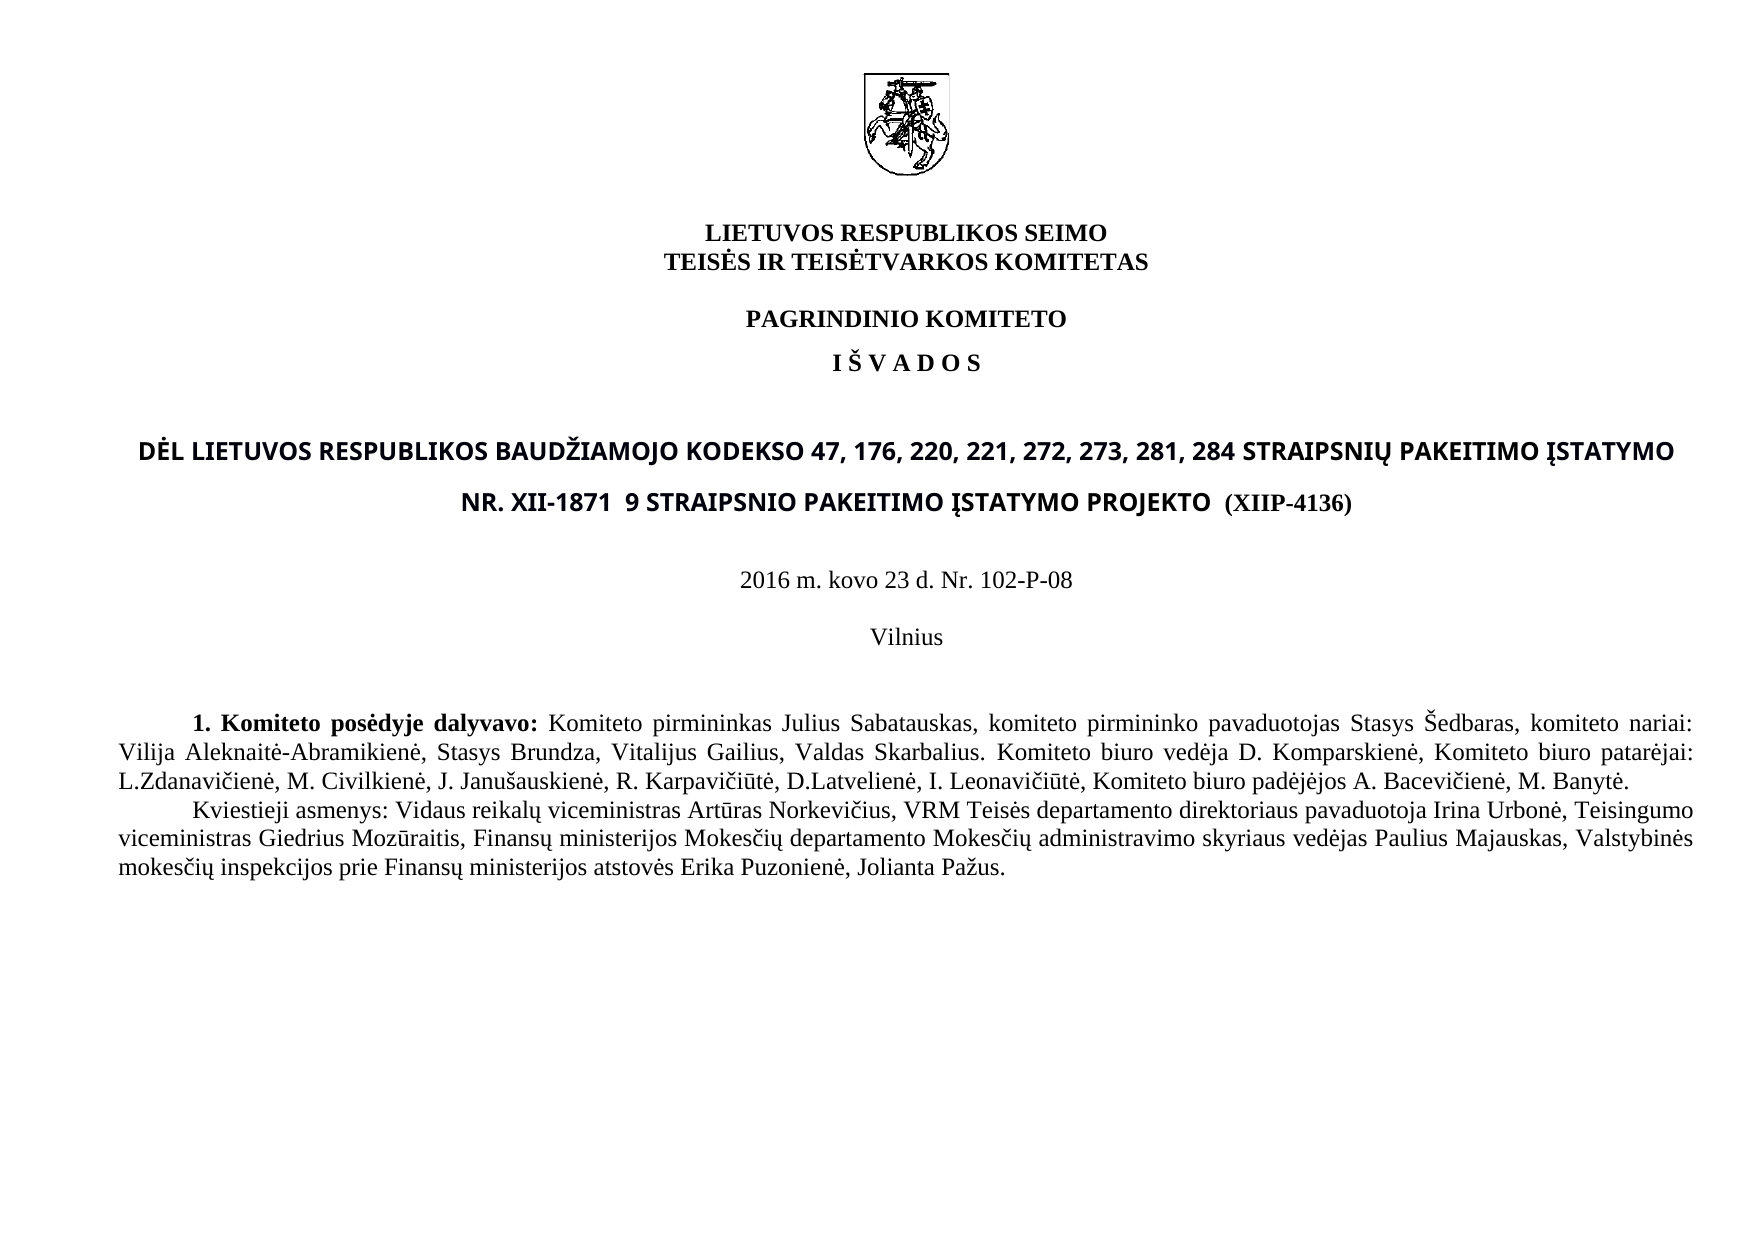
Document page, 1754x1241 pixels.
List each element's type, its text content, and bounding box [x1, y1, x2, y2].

text LIETUVOS RESPUBLIKOS SEIMO [118, 218, 1694, 247]
text DĖL LIETUVOS RESPUBLIKOS BAUDŽIAMOJO KODEKSO 47, 176, 220, 221, 272, 273, 281, 284 STRAIPSNIŲ PAKEITIMO ĮSTATYMO NR. XII-1871 9 STRAIPSNIO PAKEITIMO ĮSTATYMO PROJEKTO (XIIP-4136) [118, 434, 1694, 519]
text Kviestieji asmenys: Vidaus reikalų viceministras Artūras Norkevičius, VRM Teisės departamento direktoriaus pavaduotoja Irina Urbonė, Teisingumo viceministras Giedrius Mozūraitis, Finansų ministerijos Mokesčių departamento Mokesčių administravimo skyriaus vedėjas Paulius Majauskas, Valstybinės mokesčių inspekcijos prie Finansų ministerijos atstovės Erika Puzonienė, Jolianta Pažus. [118, 795, 1694, 881]
text 2016 m. kovo 23 d. Nr. 102-P-08 [118, 565, 1694, 593]
text TEISĖS IR TEISĖTVARKOS komitetas [118, 247, 1694, 276]
text 1. Komiteto posėdyje dalyvavo: Komiteto pirmininkas Julius Sabatauskas, komiteto pirmininko pavaduotojas Stasys Šedbaras, komiteto nariai: Vilija Aleknaitė-Abramikienė, Stasys Brundza, Vitalijus Gailius, Valdas Skarbalius. Komiteto biuro vedėja D. Komparskienė, Komiteto biuro patarėjai: L.Zdanavičienė, M. Civilkienė, J. Janušauskienė, R. Karpavičiūtė, D.Latvelienė, I. Leonavičiūtė, Komiteto biuro padėjėjos A. Bacevičienė, M. Banytė. [118, 708, 1694, 795]
text Vilnius [118, 622, 1694, 651]
subtitle PAGRINDINIO KOMITETO [118, 304, 1694, 333]
subtitle I Š V A D O S [118, 348, 1694, 376]
